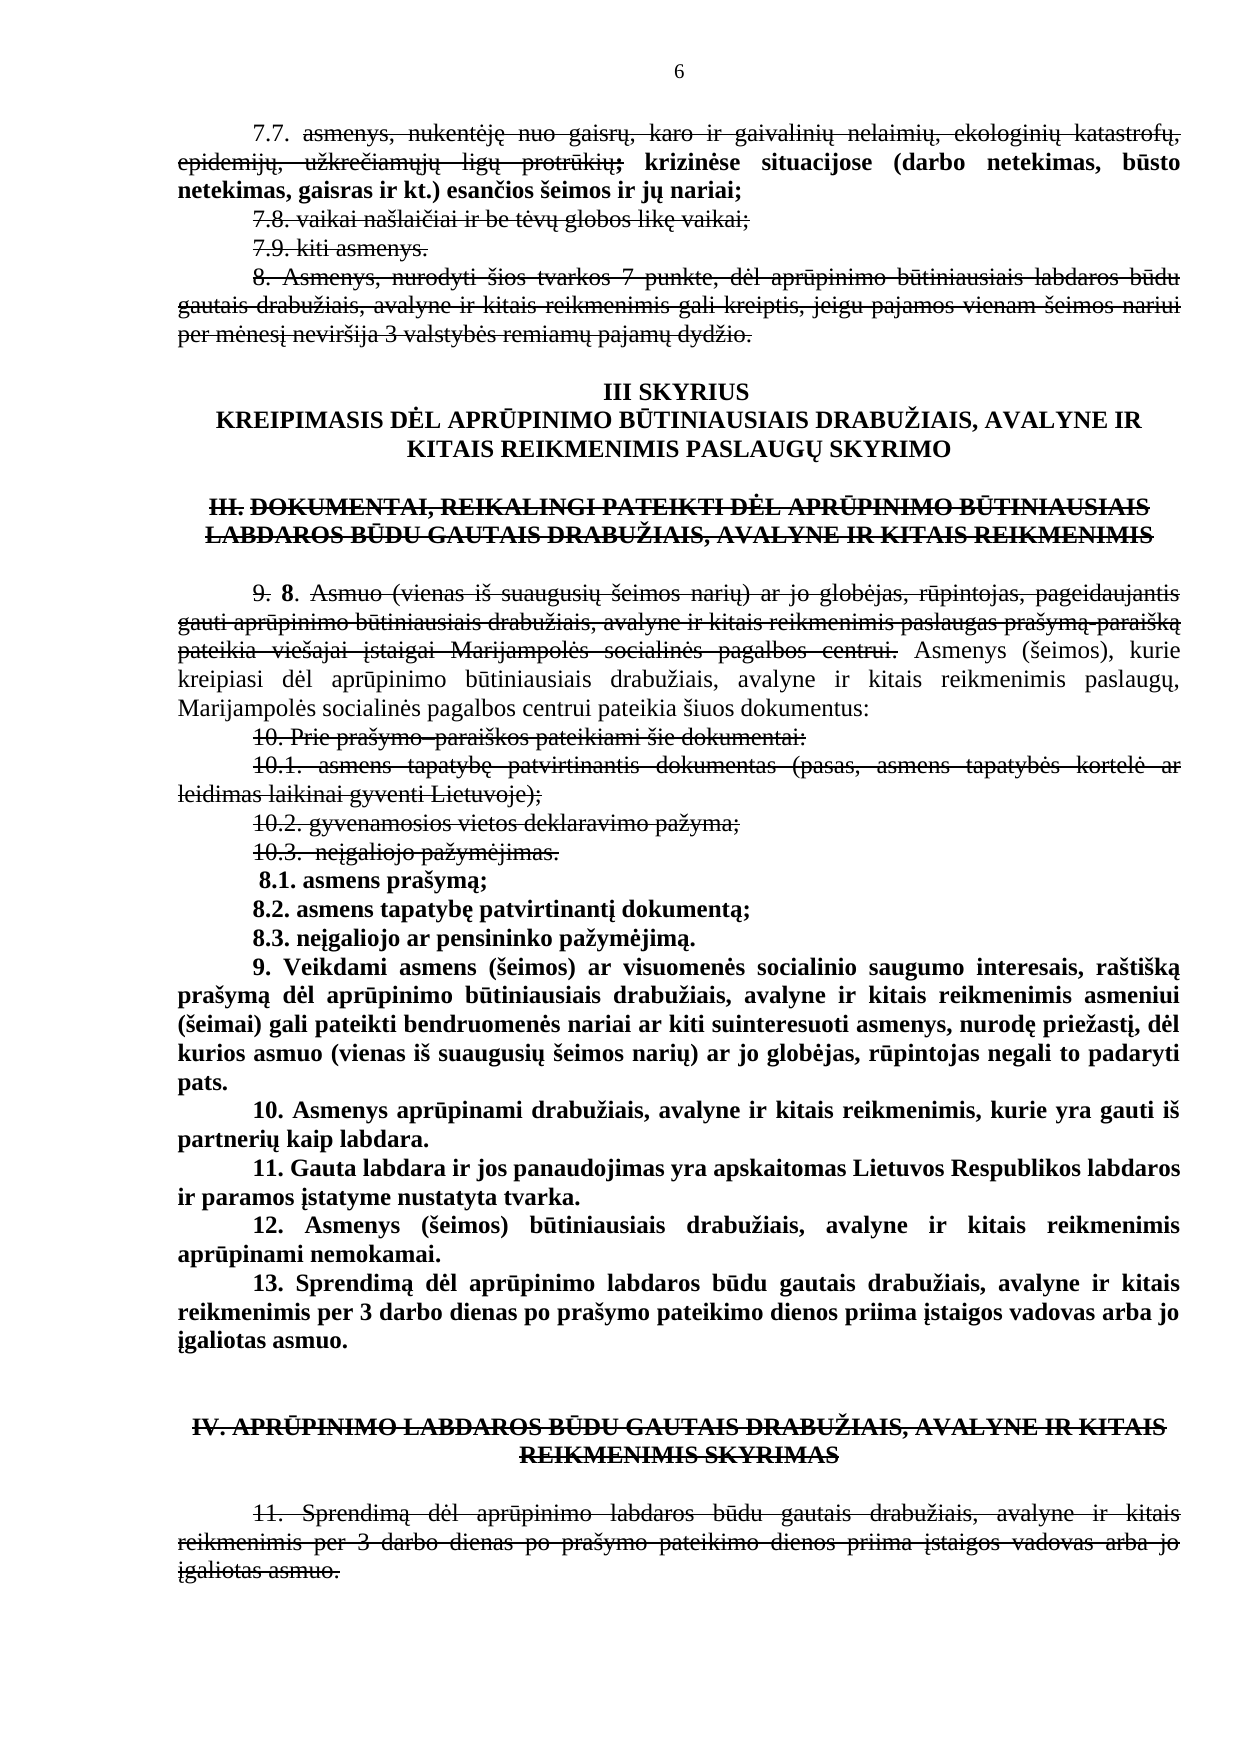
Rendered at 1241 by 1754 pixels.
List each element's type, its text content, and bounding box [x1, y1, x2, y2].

text 12. Asmenys (šeimos) būtiniausiais drabužiais, avalyne ir kitais reikmenimis aprūpinami nemokamai. [177, 1211, 1181, 1268]
text 10. Prie prašymo–paraiškos pateikiami šie dokumentai: [177, 722, 1181, 751]
text 10. Asmenys aprūpinami drabužiais, avalyne ir kitais reikmenimis, kurie yra gauti iš partnerių kaip labdara. [177, 1096, 1181, 1153]
text III SKYRIUS [177, 377, 1181, 406]
text IV. APRŪPINIMO LABDAROS BŪDU GAUTAIS DRABUŽIAIS, AVALYNE IR KITAIS REIKMENIMIS SKYRIMAS [177, 1412, 1181, 1469]
text 10.2. gyvenamosios vietos deklaravimo pažyma; [177, 808, 1181, 837]
text 13. Sprendimą dėl aprūpinimo labdaros būdu gautais drabužiais, avalyne ir kitais reikmenimis per 3 darbo dienas po prašymo pateikimo dienos priima įstaigos vadovas arba jo įgaliotas asmuo. [177, 1268, 1181, 1354]
text 8.3. neįgaliojo ar pensininko pažymėjimą. [177, 923, 1181, 952]
text 8. Asmenys, nurodyti šios tvarkos 7 punkte, dėl aprūpinimo būtiniausiais labdaros būdu gautais drabužiais, avalyne ir kitais reikmenimis gali kreiptis, jeigu pajamos vienam šeimos nariui per mėnesį neviršija 3 valstybės remiamų pajamų dydžio. [177, 307, 1181, 348]
text 7.7. asmenys, nukentėję nuo gaisrų, karo ir gaivalinių nelaimių, ekologinių katastrofų, epidemijų, užkrečiamųjų ligų protrūkių; krizinėse situacijose (darbo netekimas, būsto netekimas, gaisras ir kt.) esančios šeimos ir jų nariai; [177, 118, 1181, 204]
text 9. Veikdami asmens (šeimos) ar visuomenės socialinio saugumo interesais, raštišką prašymą dėl aprūpinimo būtiniausiais drabužiais, avalyne ir kitais reikmenimis asmeniui (šeimai) gali pateikti bendruomenės nariai ar kiti suinteresuoti asmenys, nurodę priežastį, dėl kurios asmuo (vienas iš suaugusių šeimos narių) ar jo globėjas, rūpintojas negali to padaryti pats. [177, 952, 1181, 1096]
text 9. 8. Asmuo (vienas iš suaugusių šeimos narių) ar jo globėjas, rūpintojas, pageidaujantis gauti aprūpinimo būtiniausiais drabužiais, avalyne ir kitais reikmenimis paslaugas prašymą-paraišką pateikia viešajai įstaigai Marijampolės socialinės pagalbos centrui. Asmenys (šeimos), kurie kreipiasi dėl aprūpinimo būtiniausiais drabužiais, avalyne ir kitais reikmenimis paslaugų, Marijampolės socialinės pagalbos centrui pateikia šiuos dokumentus: [177, 623, 1181, 722]
text 10.3. neįgaliojo pažymėjimas. [177, 837, 1181, 866]
text 9. 8. Asmuo (vienas iš suaugusių šeimos narių) ar jo globėjas, rūpintojas, pageidaujantis gauti aprūpinimo būtiniausiais drabužiais, avalyne ir kitais reikmenimis paslaugas prašymą-paraišką pateikia viešajai įstaigai Marijampolės socialinės pagalbos centrui. Asmenys (šeimos), kurie kreipiasi dėl aprūpinimo būtiniausiais drabužiais, avalyne ir kitais reikmenimis paslaugų, Marijampolės socialinės pagalbos centrui pateikia šiuos dokumentus: [177, 578, 1181, 622]
text 8.2. asmens tapatybę patvirtinantį dokumentą; [177, 894, 1181, 923]
text 11. Gauta labdara ir jos panaudojimas yra apskaitomas Lietuvos Respublikos labdaros ir paramos įstatyme nustatyta tvarka. [177, 1153, 1181, 1211]
text 8. Asmenys, nurodyti šios tvarkos 7 punkte, dėl aprūpinimo būtiniausiais labdaros būdu gautais drabužiais, avalyne ir kitais reikmenimis gali kreiptis, jeigu pajamos vienam šeimos nariui per mėnesį neviršija 3 valstybės remiamų pajamų dydžio. [177, 262, 1181, 306]
text 7.9. kiti asmenys. [177, 233, 1181, 262]
text 10.1. asmens tapatybę patvirtinantis dokumentas (pasas, asmens tapatybės kortelė ar leidimas laikinai gyventi Lietuvoje); [177, 751, 1181, 808]
text 8.1. asmens prašymą; [177, 866, 1181, 894]
text 11. Sprendimą dėl aprūpinimo labdaros būdu gautais drabužiais, avalyne ir kitais reikmenimis per 3 darbo dienas po prašymo pateikimo dienos priima įstaigos vadovas arba jo įgaliotas asmuo. [177, 1498, 1181, 1584]
text KREIPIMASIS DĖL APRŪPINIMO BŪTINIAUSIAIS DRABUŽIAIS, AVALYNE IR KITAIS REIKMENIMIS PASLAUGŲ SKYRIMO [177, 406, 1181, 463]
text 7.8. vaikai našlaičiai ir be tėvų globos likę vaikai; [177, 204, 1181, 233]
text III. DOKUMENTAI, REIKALINGI PATEIKTI DĖL APRŪPINIMO BŪTINIAUSIAIS LABDAROS BŪDU GAUTAIS DRABUŽIAIS, AVALYNE IR KITAIS REIKMENIMIS [177, 492, 1181, 549]
